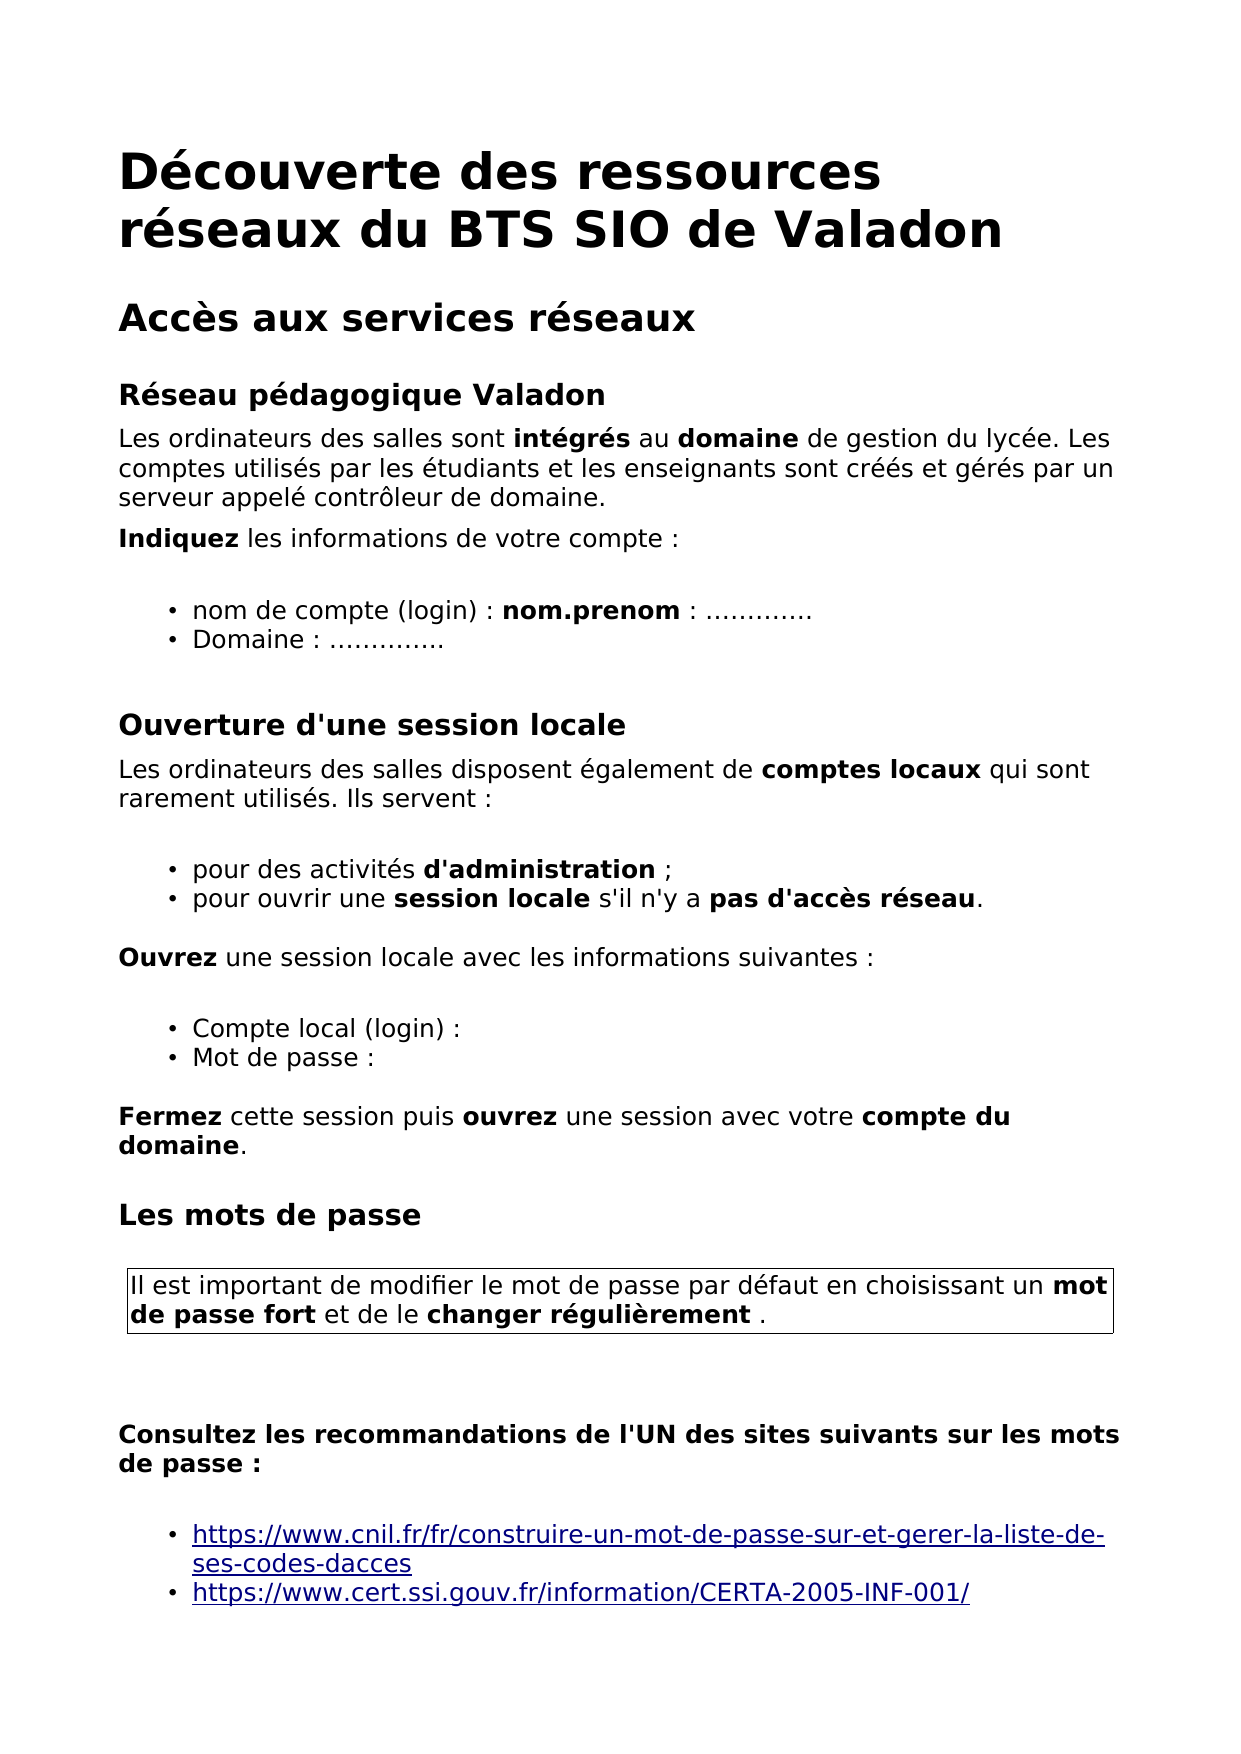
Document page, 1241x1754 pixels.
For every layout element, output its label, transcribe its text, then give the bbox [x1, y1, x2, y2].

list Domaine : ………….. [177, 625, 1122, 654]
subtitle Les mots de passe [118, 1198, 1122, 1232]
list Mot de passe : [177, 1043, 1122, 1073]
list Compte local (login) : [177, 1014, 1122, 1043]
list nom de compte (login) : nom.prenom : …………. [177, 596, 1122, 625]
subtitle Découverte des ressources réseaux du BTS SIO de Valadon [118, 143, 1122, 259]
subtitle Réseau pédagogique Valadon [118, 378, 1122, 412]
text Ouvrez une session locale avec les informations suivantes : [118, 943, 1122, 972]
subtitle Accès aux services réseaux [118, 297, 1122, 341]
table_header Il est important de modifier le mot de passe par défaut en choisissant un mot de passe fort et de le changer régulièrement . [128, 1269, 1113, 1332]
subtitle Consultez les recommandations de l'UN des sites suivants sur les mots de passe : [118, 1420, 1122, 1478]
text Les ordinateurs des salles disposent également de comptes locaux qui sont rarement utilisés. Ils servent : [118, 755, 1122, 813]
list pour des activités d'administration ; [177, 855, 1122, 884]
list https://www.cnil.fr/fr/construire-un-mot-de-passe-sur-et-gerer-la-liste-de-ses-codes-dacces [177, 1520, 1122, 1578]
list pour ouvrir une session locale s'il n'y a pas d'accès réseau. [177, 884, 1122, 914]
list https://www.cert.ssi.gouv.fr/information/CERTA-2005-INF-001/ [177, 1578, 1122, 1608]
text Indiquez les informations de votre compte : [118, 525, 1122, 554]
subtitle Ouverture d'une session locale [118, 709, 1122, 743]
text Fermez cette session puis ouvrez une session avec votre compte du domaine. [118, 1102, 1122, 1161]
text Les ordinateurs des salles sont intégrés au domaine de gestion du lycée. Les comptes utilisés par les étudiants et les enseignants sont créés et gérés par un serveur appelé contrôleur de domaine. [118, 425, 1122, 512]
